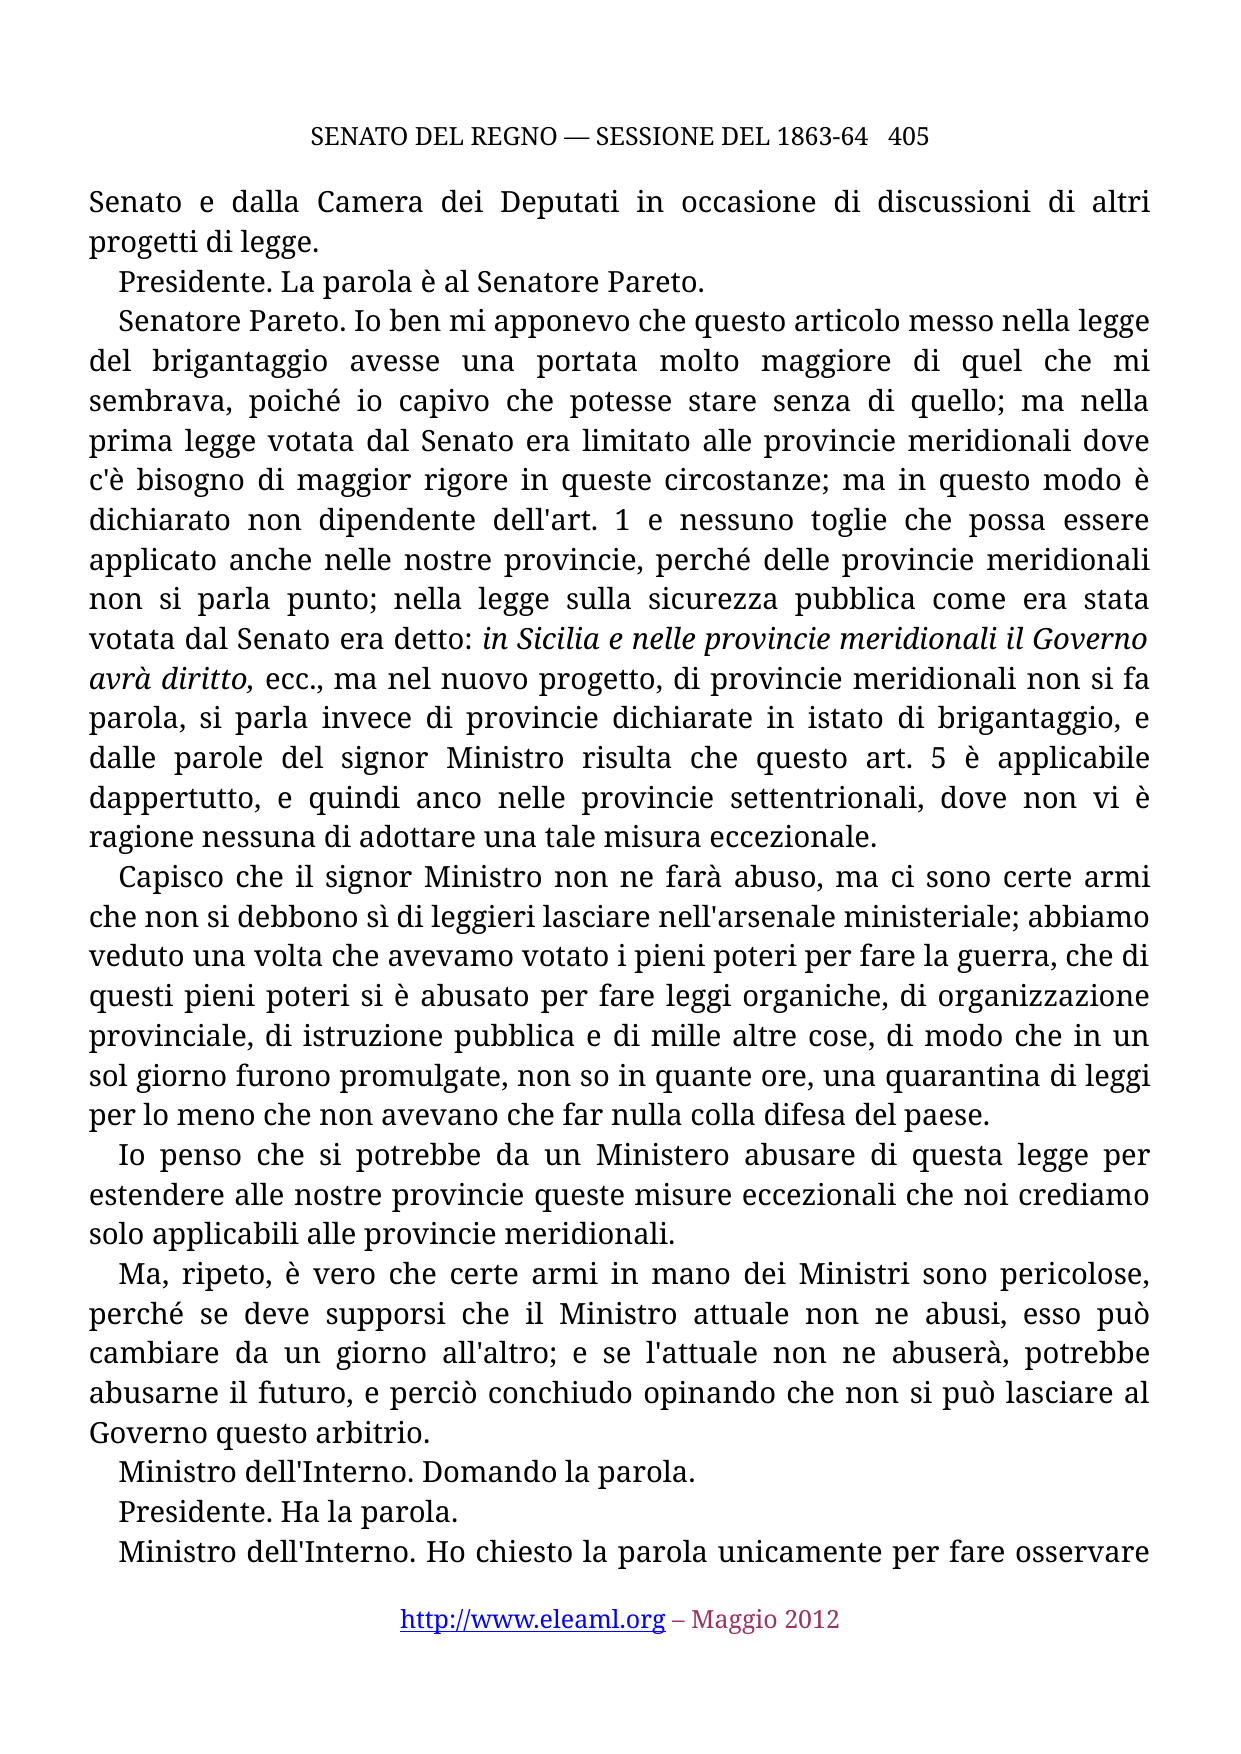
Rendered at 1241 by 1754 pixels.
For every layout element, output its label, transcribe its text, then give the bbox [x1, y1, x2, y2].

text Senatore Pareto. Io ben mi apponevo che questo articolo messo nella legge del brigantaggio avesse una portata molto maggiore di quel che mi sembrava, poiché io capivo che potesse stare senza di quello; ma nella prima legge votata dal Senato era limitato alle provincie meridionali dove c'è bisogno di maggior rigore in queste circostanze; ma in questo modo è dichiarato non dipendente dell'art. 1 e nessuno toglie che possa essere applicato anche nelle nostre provincie, perché delle provincie meridionali non si parla punto; nella legge sulla sicurezza pubblica come era stata votata dal Senato era detto: in Sicilia e nelle provincie meridionali il Governo avrà diritto, ecc., ma nel nuovo progetto, di provincie meridionali non si fa parola, si parla invece di provincie dichiarate in istato di brigantaggio, e dalle parole del signor Ministro risulta che questo art. 5 è applicabile dappertutto, e quindi anco nelle provincie settentrionali, dove non vi è ragione nessuna di adottare una tale misura eccezionale. [88, 301, 1152, 856]
text Io penso che si potrebbe da un Ministero abusare di questa legge per estendere alle nostre provincie queste misure eccezionali che noi crediamo solo applicabili alle provincie meridionali. [88, 1134, 1152, 1253]
text Ministro dell'Interno. Ho chiesto la parola unicamente per fare osservare [88, 1531, 1152, 1571]
text Ministro dell'Interno. Domando la parola. [88, 1452, 1152, 1491]
text Capisco che il signor Ministro non ne farà abuso, ma ci sono certe armi che non si debbono sì di leggieri lasciare nell'arsenale ministeriale; abbiamo veduto una volta che avevamo votato i pieni poteri per fare la guerra, che di questi pieni poteri si è abusato per fare leggi organiche, di organizzazione provinciale, di istruzione pubblica e di mille altre cose, di modo che in un sol giorno furono promulgate, non so in quante ore, una quarantina di leggi per lo meno che non avevano che far nulla colla difesa del paese. [88, 856, 1152, 1134]
text Ma, ripeto, è vero che certe armi in mano dei Ministri sono pericolose, perché se deve supporsi che il Ministro attuale non ne abusi, esso può cambiare da un giorno all'altro; e se l'attuale non ne abuserà, potrebbe abusarne il futuro, e perciò conchiudo opinando che non si può lasciare al Governo questo arbitrio. [88, 1253, 1152, 1452]
text Senato e dalla Camera dei Deputati in occasione di discussioni di altri progetti di legge. [88, 182, 1152, 261]
text Presidente. Ha la parola. [88, 1491, 1152, 1531]
text Presidente. La parola è al Senatore Pareto. [88, 261, 1152, 301]
